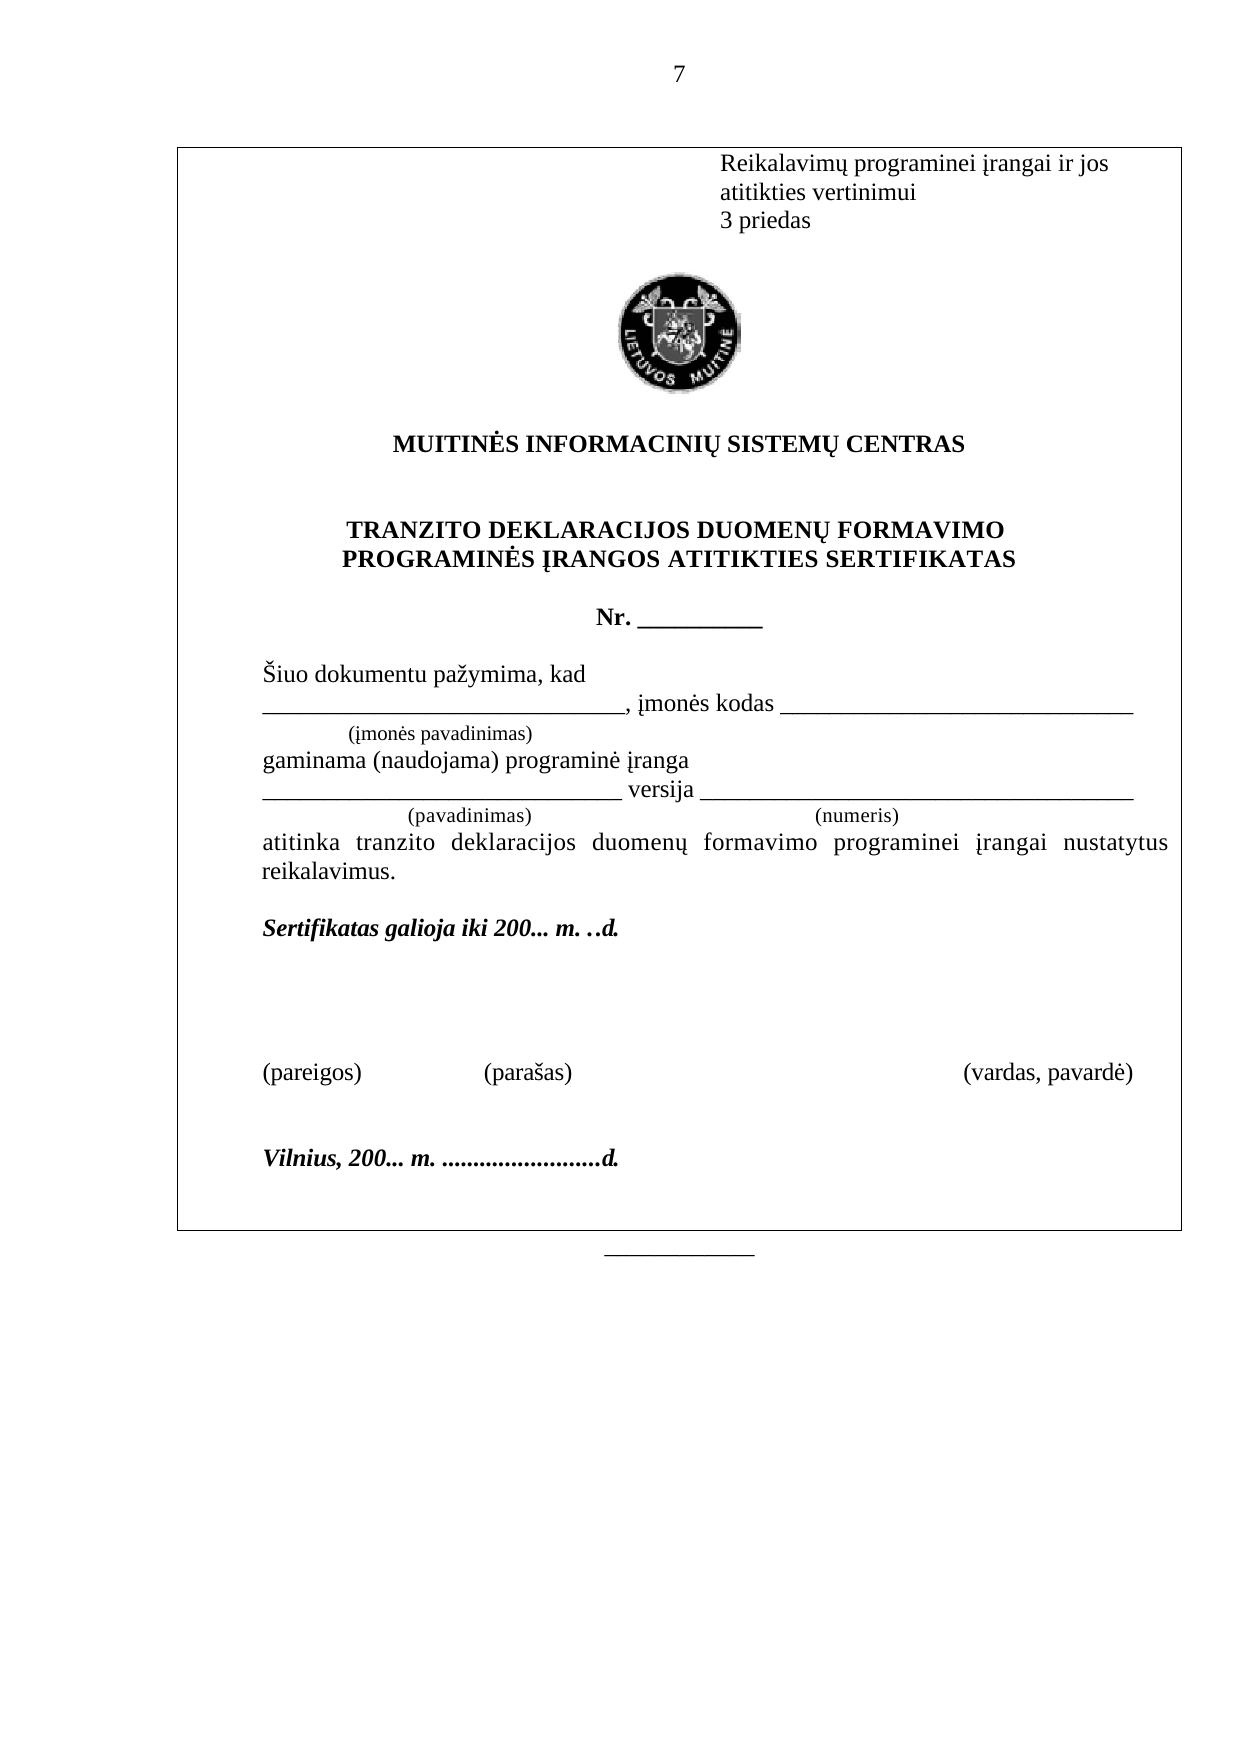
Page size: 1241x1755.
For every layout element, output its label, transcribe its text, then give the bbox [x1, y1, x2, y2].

text ____________ [177, 1231, 1181, 1259]
table_header Reikalavimų programinei įrangai ir jos atitikties vertinimui 3 priedas muitinės informacinių sistemų centras TRANZITO DEKLARACIJOS DUOMENŲ FORMAVIMO PROGRAMINĖS ĮRANGOS atitikties sertifikatas Nr. __________ Šiuo dokumentu pažymima, kad _____________________________, įmonės kodas (įmonės pavadinimas) gaminama (naudojama) programinė įranga _____________________________ versija (pavadinimas) (numeris) atitinka tranzito deklaracijos duomenų formavimo programinei įrangai nustatytus reikalavimus. Sertifikatas galioja iki 200... m. d. (pareigos) (parašas) (vardas, pavardė) Vilnius, 200... m. d. [178, 148, 1181, 1229]
